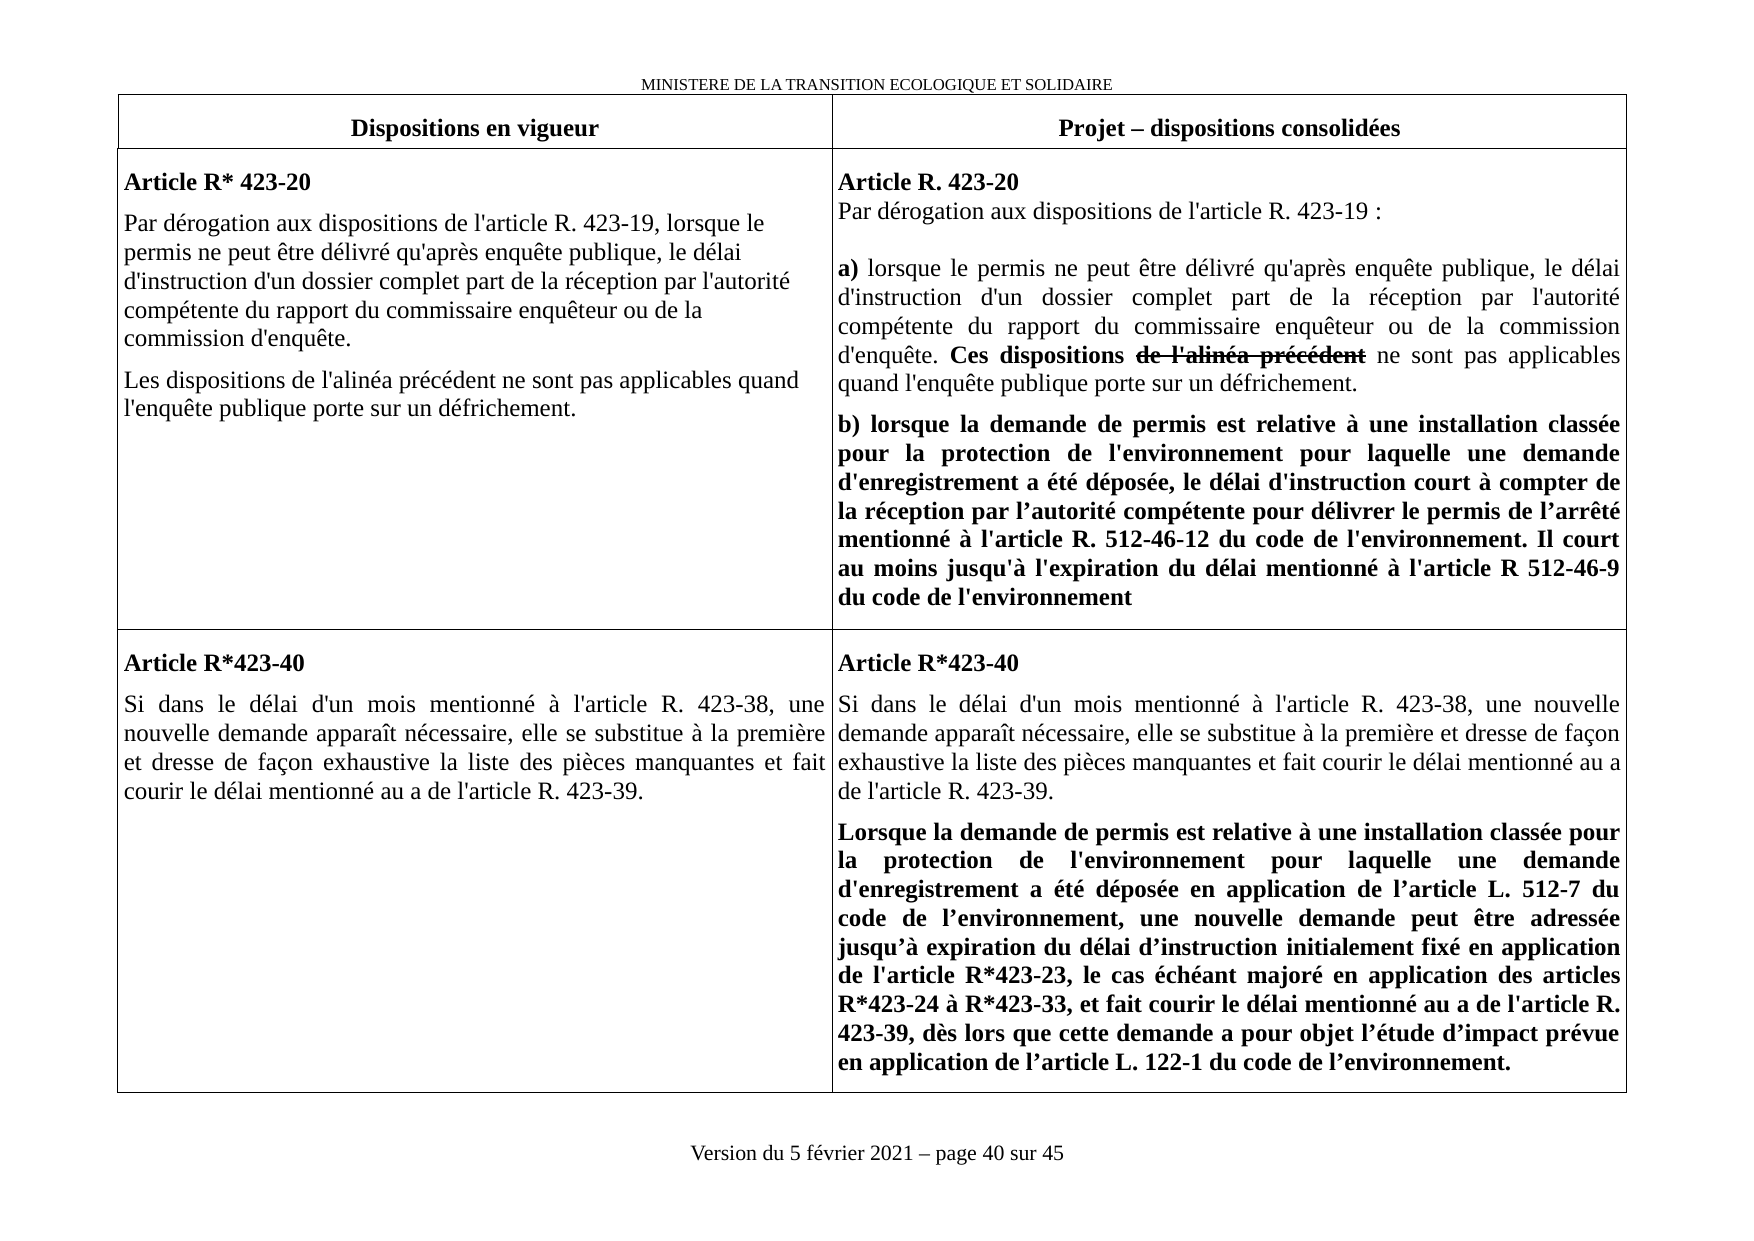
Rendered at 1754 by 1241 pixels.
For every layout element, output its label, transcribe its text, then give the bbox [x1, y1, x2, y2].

table_header Dispositions en vigueur [119, 95, 832, 148]
table_header Projet – dispositions consolidées [833, 95, 1626, 148]
table_header [1627, 94, 1637, 148]
table_cell [1627, 148, 1637, 629]
table_cell Article R*423-40 Si dans le délai d'un mois mentionné à l'article R. 423-38, une nouvelle demande apparaît nécessaire, elle se substitue à la première et dresse de façon exhaustive la liste des pièces manquantes et fait courir le délai mentionné au a de l'article R. 423-39. Lorsque la demande de permis est relative à une installation classée pour la protection de l'environnement pour laquelle une demande d'enregistrement a été déposée en application de l’article L. 512-7 du code de l’environnement, une nouvelle demande peut être adressée jusqu’à expiration du délai d’instruction initialement fixé en application de l'article R*423-23, le cas échéant majoré en application des articles R*423-24 à R*423-33, et fait courir le délai mentionné au a de l'article R. 423-39, dès lors que cette demande a pour objet l’étude d’impact prévue en application de l’article L. 122-1 du code de l’environnement. [833, 630, 1626, 1092]
table_cell Article R. 423-20 Par dérogation aux dispositions de l'article R. 423-19 : a) lorsque le permis ne peut être délivré qu'après enquête publique, le délai d'instruction d'un dossier complet part de la réception par l'autorité compétente du rapport du commissaire enquêteur ou de la commission d'enquête. Ces dispositions de l'alinéa précédent ne sont pas applicables quand l'enquête publique porte sur un défrichement. b) lorsque la demande de permis est relative à une installation classée pour la protection de l'environnement pour laquelle une demande d'enregistrement a été déposée, le délai d'instruction court à compter de la réception par l’autorité compétente pour délivrer le permis de l’arrêté mentionné à l'article R. 512-46-12 du code de l'environnement. Il court au moins jusqu'à l'expiration du délai mentionné à l'article R 512-46-9 du code de l'environnement [833, 149, 1626, 629]
table_cell Article R*423-40 Si dans le délai d'un mois mentionné à l'article R. 423-38, une nouvelle demande apparaît nécessaire, elle se substitue à la première et dresse de façon exhaustive la liste des pièces manquantes et fait courir le délai mentionné au a de l'article R. 423-39. [118, 630, 832, 1092]
table_cell Article R* 423-20 Par dérogation aux dispositions de l'article R. 423-19, lorsque le permis ne peut être délivré qu'après enquête publique, le délai d'instruction d'un dossier complet part de la réception par l'autorité compétente du rapport du commissaire enquêteur ou de la commission d'enquête. Les dispositions de l'alinéa précédent ne sont pas applicables quand l'enquête publique porte sur un défrichement. [118, 149, 832, 629]
table_cell [1627, 629, 1637, 1092]
